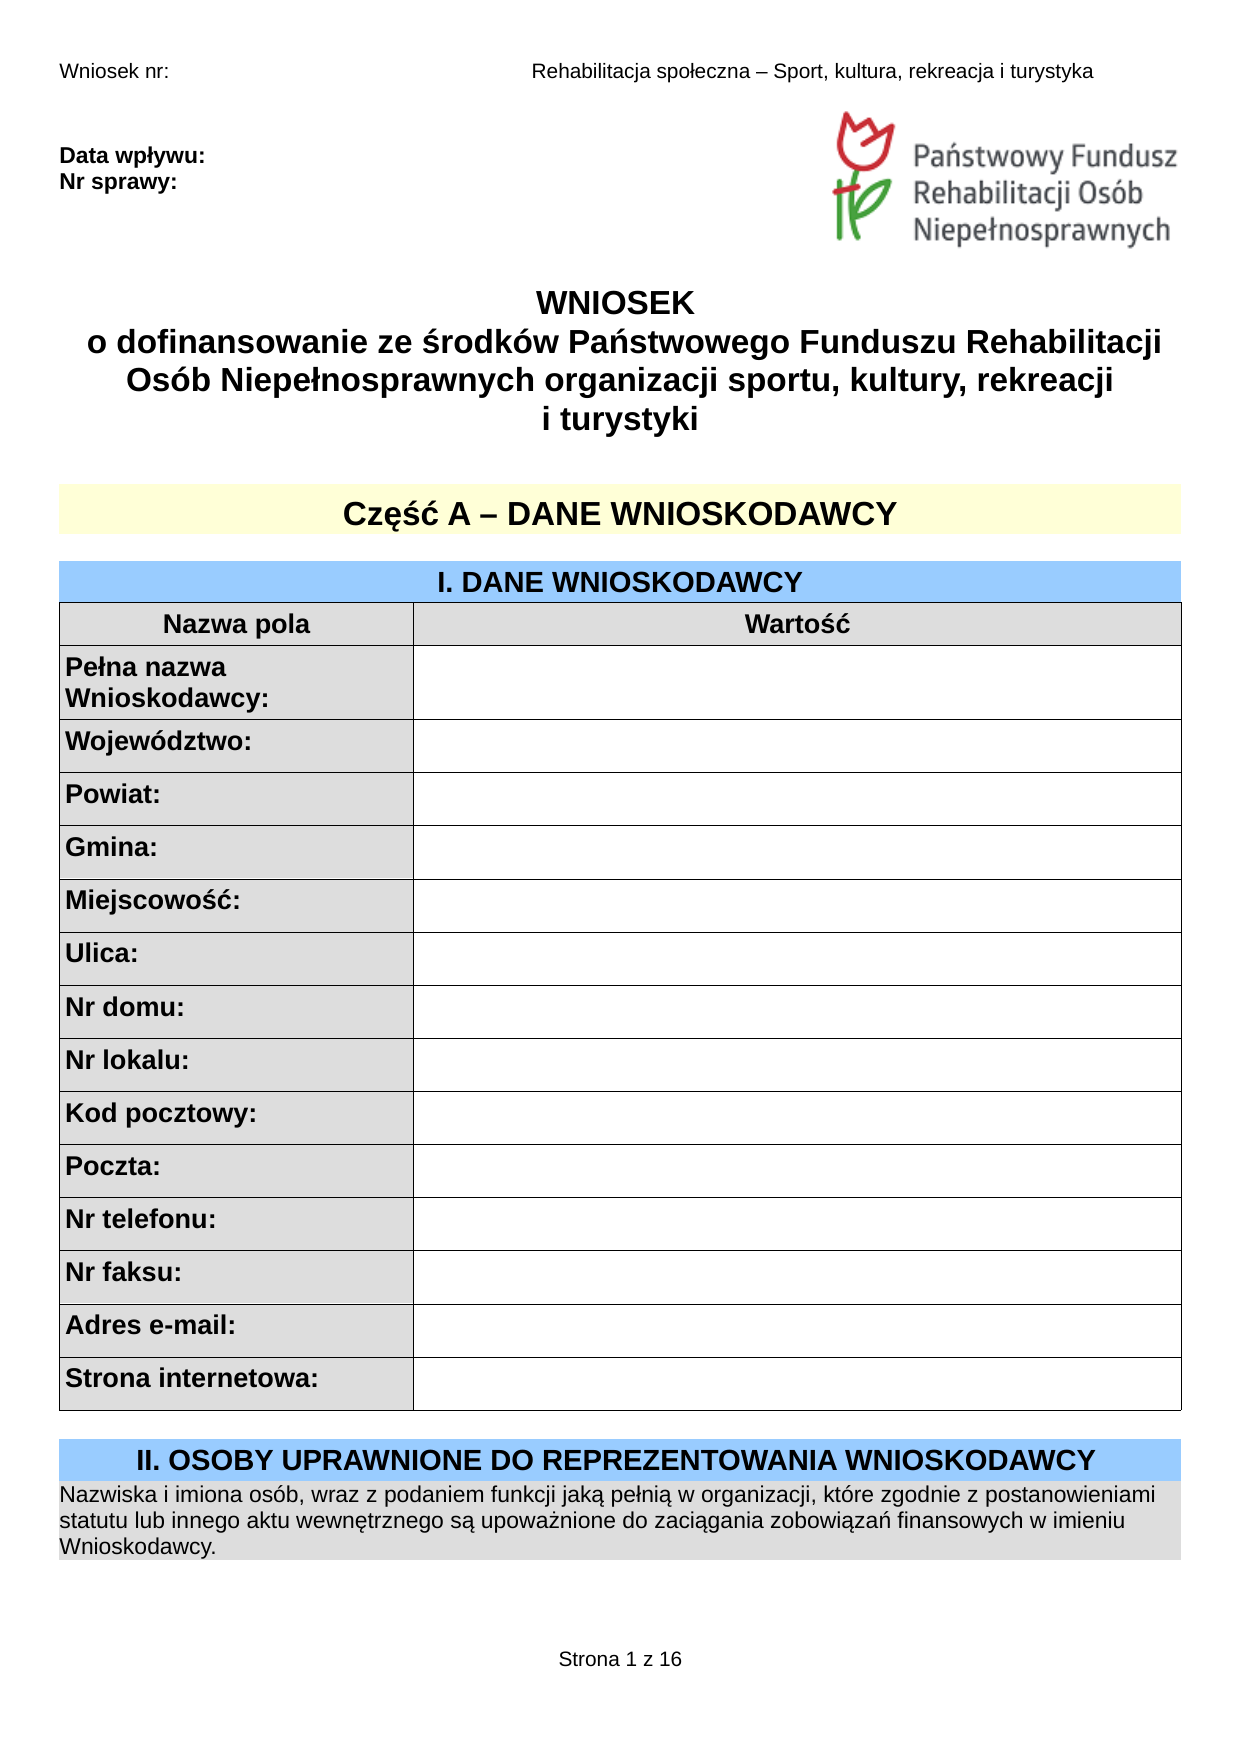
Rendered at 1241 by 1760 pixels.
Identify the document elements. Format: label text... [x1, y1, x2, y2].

table_cell Województwo: [60, 720, 413, 772]
table_cell Powiat: [60, 773, 413, 825]
subtitle II. OSOBY UPRAWNIONE DO REPREZENTOWANIA WNIOSKODAWCY [59, 1439, 1181, 1481]
table_header Nazwa pola [60, 603, 413, 645]
table_cell Ulica: [60, 933, 413, 985]
table_cell [414, 880, 1181, 932]
table_cell Strona internetowa: [60, 1358, 413, 1410]
subtitle I. DANE WNIOSKODAWCY [59, 561, 1181, 602]
table_cell [414, 1358, 1181, 1410]
table_cell [414, 1039, 1181, 1091]
table_cell Kod pocztowy: [60, 1092, 413, 1144]
table_cell Nr telefonu: [60, 1198, 413, 1250]
table_cell [414, 1305, 1181, 1357]
table_cell Miejscowość: [60, 880, 413, 932]
table_cell Nr lokalu: [60, 1039, 413, 1091]
table_cell Nr domu: [60, 986, 413, 1038]
table_cell [414, 1251, 1181, 1303]
text Nr sprawy: [59, 168, 831, 195]
table_cell [414, 1145, 1181, 1197]
table_cell [414, 1198, 1181, 1250]
table_cell [414, 986, 1181, 1038]
table_cell [414, 646, 1181, 719]
table_cell [414, 1092, 1181, 1144]
table_cell Gmina: [60, 826, 413, 878]
table_cell [414, 773, 1181, 825]
subtitle WNIOSEK o dofinansowanie ze środków Państwowego Funduszu Rehabilitacji Osób Niepełnosprawnych organizacji sportu, kultury, rekreacji i turystyki [59, 283, 1181, 437]
table_cell [414, 826, 1181, 878]
text Nazwiska i imiona osób, wraz z podaniem funkcji jaką pełnią w organizacji, które zgodnie z postanowieniami statutu lub innego aktu wewnętrznego są upoważnione do zaciągania zobowiązań finansowych w imieniu Wnioskodawcy. [59, 1481, 1181, 1560]
table_cell Pełna nazwa Wnioskodawcy: [60, 646, 413, 719]
table_cell [414, 933, 1181, 985]
subtitle Część A – DANE WNIOSKODAWCY [59, 484, 1181, 534]
table_cell Adres e-mail: [60, 1305, 413, 1357]
table_cell Nr faksu: [60, 1251, 413, 1303]
table_cell Poczta: [60, 1145, 413, 1197]
table_cell [414, 720, 1181, 772]
text Data wpływu: [59, 142, 831, 168]
table_header Wartość [414, 603, 1181, 645]
